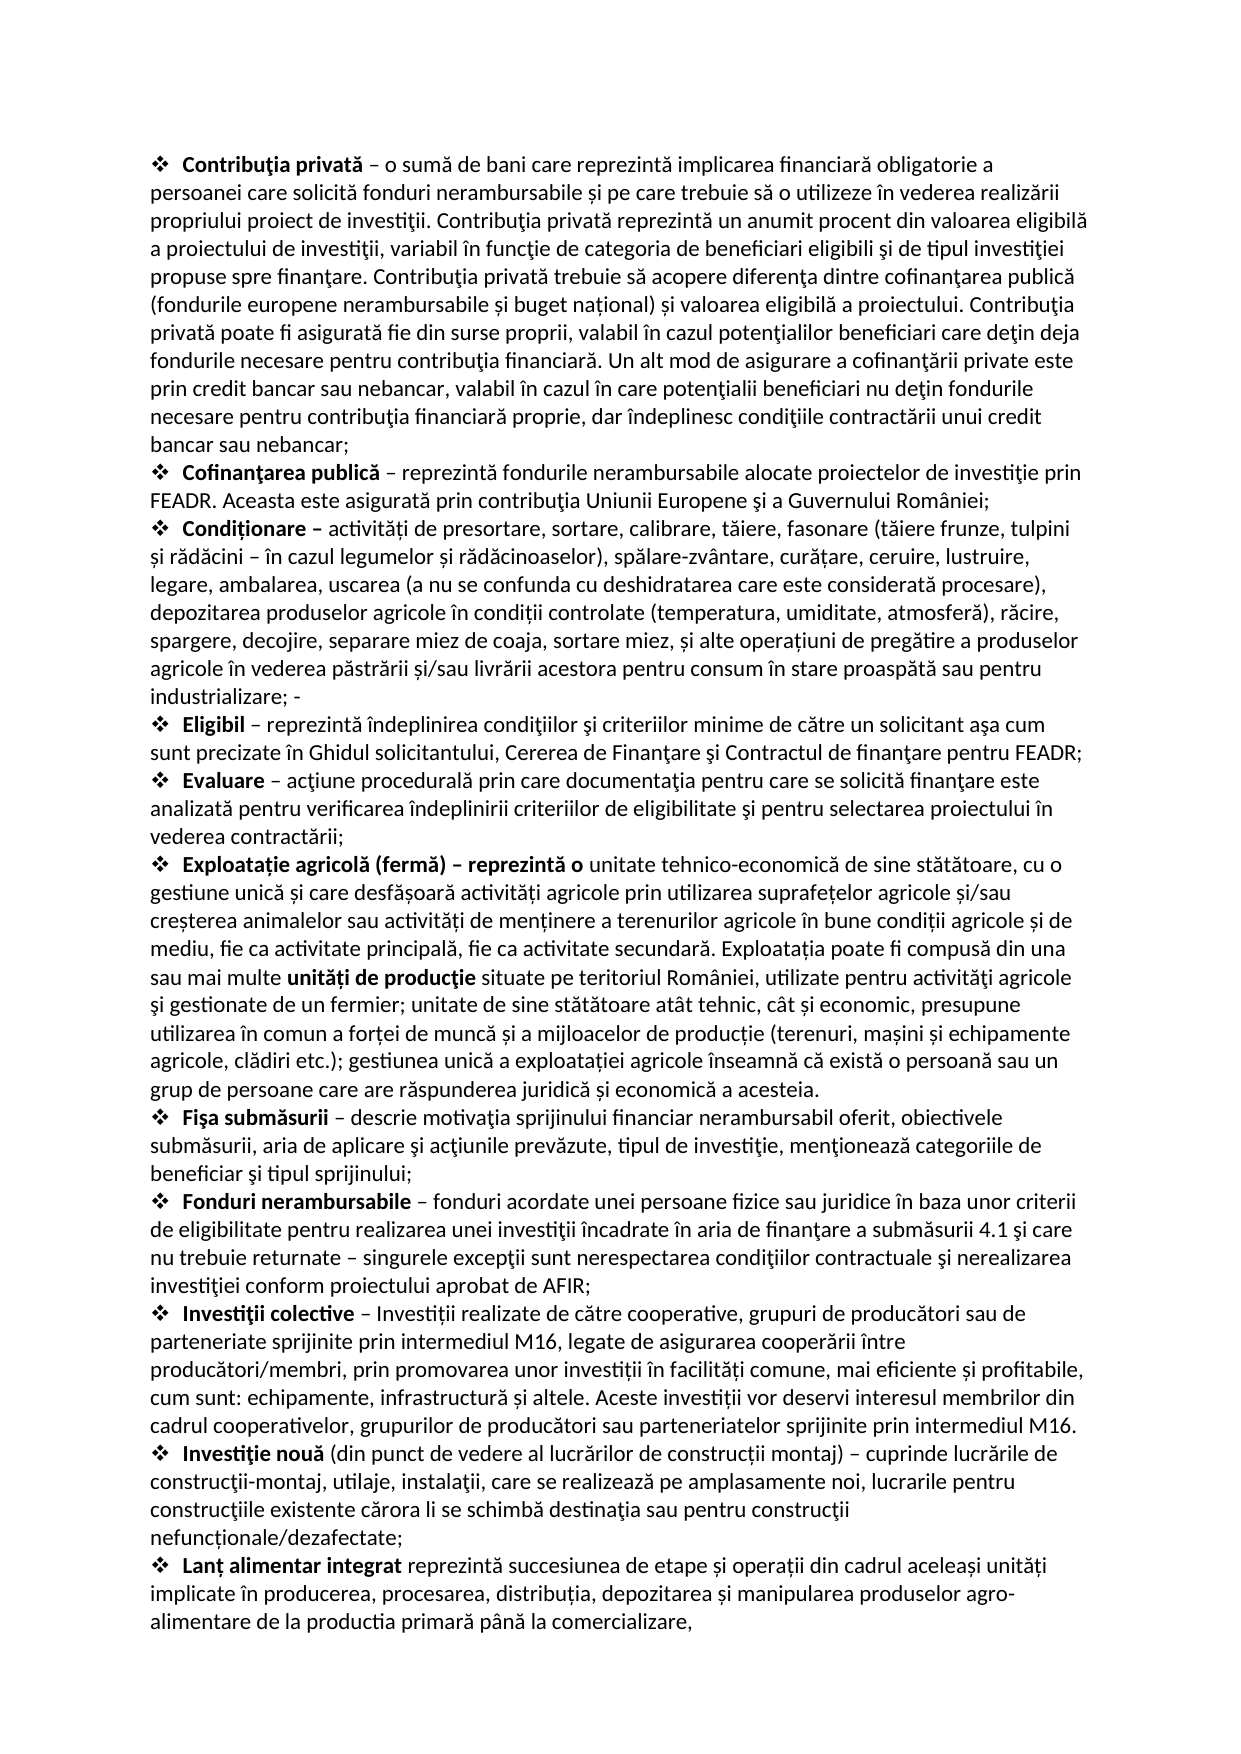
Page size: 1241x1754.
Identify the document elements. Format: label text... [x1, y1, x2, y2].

text Exploatație agricolă (fermă) – reprezintă o unitate tehnico-economică de sine stătătoare, cu o gestiune unică și care desfășoară activități agricole prin utilizarea suprafețelor agricole și/sau creșterea animalelor sau activități de menținere a terenurilor agricole în bune condiții agricole și de mediu, fie ca activitate principală, fie ca activitate secundară. Exploatația poate fi compusă din una sau mai multe unități de producţie situate pe teritoriul României, utilizate pentru activităţi agricole şi gestionate de un fermier; unitate de sine stătătoare atât tehnic, cât și economic, presupune utilizarea în comun a forței de muncă și a mijloacelor de producție (terenuri, mașini și echipamente agricole, clădiri etc.); gestiunea unică a exploatației agricole înseamnă că există o persoană sau un grup de persoane care are răspunderea juridică și economică a acesteia. [150, 851, 1090, 1103]
text Evaluare – acţiune procedurală prin care documentaţia pentru care se solicită finanţare este analizată pentru verificarea îndeplinirii criteriilor de eligibilitate şi pentru selectarea proiectului în vederea contractării; [150, 766, 1090, 851]
text Fişa submăsurii – descrie motivaţia sprijinului financiar nerambursabil oferit, obiectivele submăsurii, aria de aplicare şi acţiunile prevăzute, tipul de investiţie, menţionează categoriile de beneficiar şi tipul sprijinului; [150, 1103, 1090, 1187]
text Cofinanţarea publică – reprezintă fondurile nerambursabile alocate proiectelor de investiţie prin FEADR. Aceasta este asigurată prin contribuţia Uniunii Europene şi a Guvernului României; [150, 458, 1090, 514]
text Investiţie nouă (din punct de vedere al lucrărilor de construcții montaj) – cuprinde lucrările de construcţii-montaj, utilaje, instalaţii, care se realizează pe amplasamente noi, lucrarile pentru construcţiile existente cărora li se schimbă destinaţia sau pentru construcţii nefuncționale/dezafectate; [150, 1439, 1090, 1551]
text Condiționare – activități de presortare, sortare, calibrare, tăiere, fasonare (tăiere frunze, tulpini și rădăcini – în cazul legumelor și rădăcinoaselor), spălare-zvântare, curățare, ceruire, lustruire, legare, ambalarea, uscarea (a nu se confunda cu deshidratarea care este considerată procesare), depozitarea produselor agricole în condiții controlate (temperatura, umiditate, atmosferă), răcire, spargere, decojire, separare miez de coaja, sortare miez, și alte operațiuni de pregătire a produselor agricole în vederea păstrării și/sau livrării acestora pentru consum în stare proaspătă sau pentru industrializare; - [150, 514, 1090, 710]
text Contribuţia privată – o sumă de bani care reprezintă implicarea financiară obligatorie a persoanei care solicită fonduri nerambursabile și pe care trebuie să o utilizeze în vederea realizării propriului proiect de investiţii. Contribuţia privată reprezintă un anumit procent din valoarea eligibilă a proiectului de investiţii, variabil în funcţie de categoria de beneficiari eligibili şi de tipul investiţiei propuse spre finanţare. Contribuţia privată trebuie să acopere diferenţa dintre cofinanţarea publică (fondurile europene nerambursabile și buget național) și valoarea eligibilă a proiectului. Contribuţia privată poate fi asigurată fie din surse proprii, valabil în cazul potenţialilor beneficiari care deţin deja fondurile necesare pentru contribuţia financiară. Un alt mod de asigurare a cofinanţării private este prin credit bancar sau nebancar, valabil în cazul în care potenţialii beneficiari nu deţin fondurile necesare pentru contribuţia financiară proprie, dar îndeplinesc condiţiile contractării unui credit bancar sau nebancar; [150, 150, 1090, 458]
text Fonduri nerambursabile – fonduri acordate unei persoane fizice sau juridice în baza unor criterii de eligibilitate pentru realizarea unei investiţii încadrate în aria de finanţare a submăsurii 4.1 şi care nu trebuie returnate – singurele excepţii sunt nerespectarea condiţiilor contractuale şi nerealizarea investiţiei conform proiectului aprobat de AFIR; [150, 1187, 1090, 1299]
text Eligibil – reprezintă îndeplinirea condiţiilor şi criteriilor minime de către un solicitant aşa cum sunt precizate în Ghidul solicitantului, Cererea de Finanţare şi Contractul de finanţare pentru FEADR; [150, 710, 1090, 766]
text Lanț alimentar integrat reprezintă succesiunea de etape și operații din cadrul aceleași unități implicate în producerea, procesarea, distribuția, depozitarea și manipularea produselor agro-alimentare de la productia primară până la comercializare, [150, 1551, 1090, 1635]
text Investiţii colective – Investiții realizate de către cooperative, grupuri de producători sau de parteneriate sprijinite prin intermediul M16, legate de asigurarea cooperării între producători/membri, prin promovarea unor investiții în facilități comune, mai eficiente și profitabile, cum sunt: echipamente, infrastructură și altele. Aceste investiții vor deservi interesul membrilor din cadrul cooperativelor, grupurilor de producători sau parteneriatelor sprijinite prin intermediul M16. [150, 1299, 1090, 1439]
